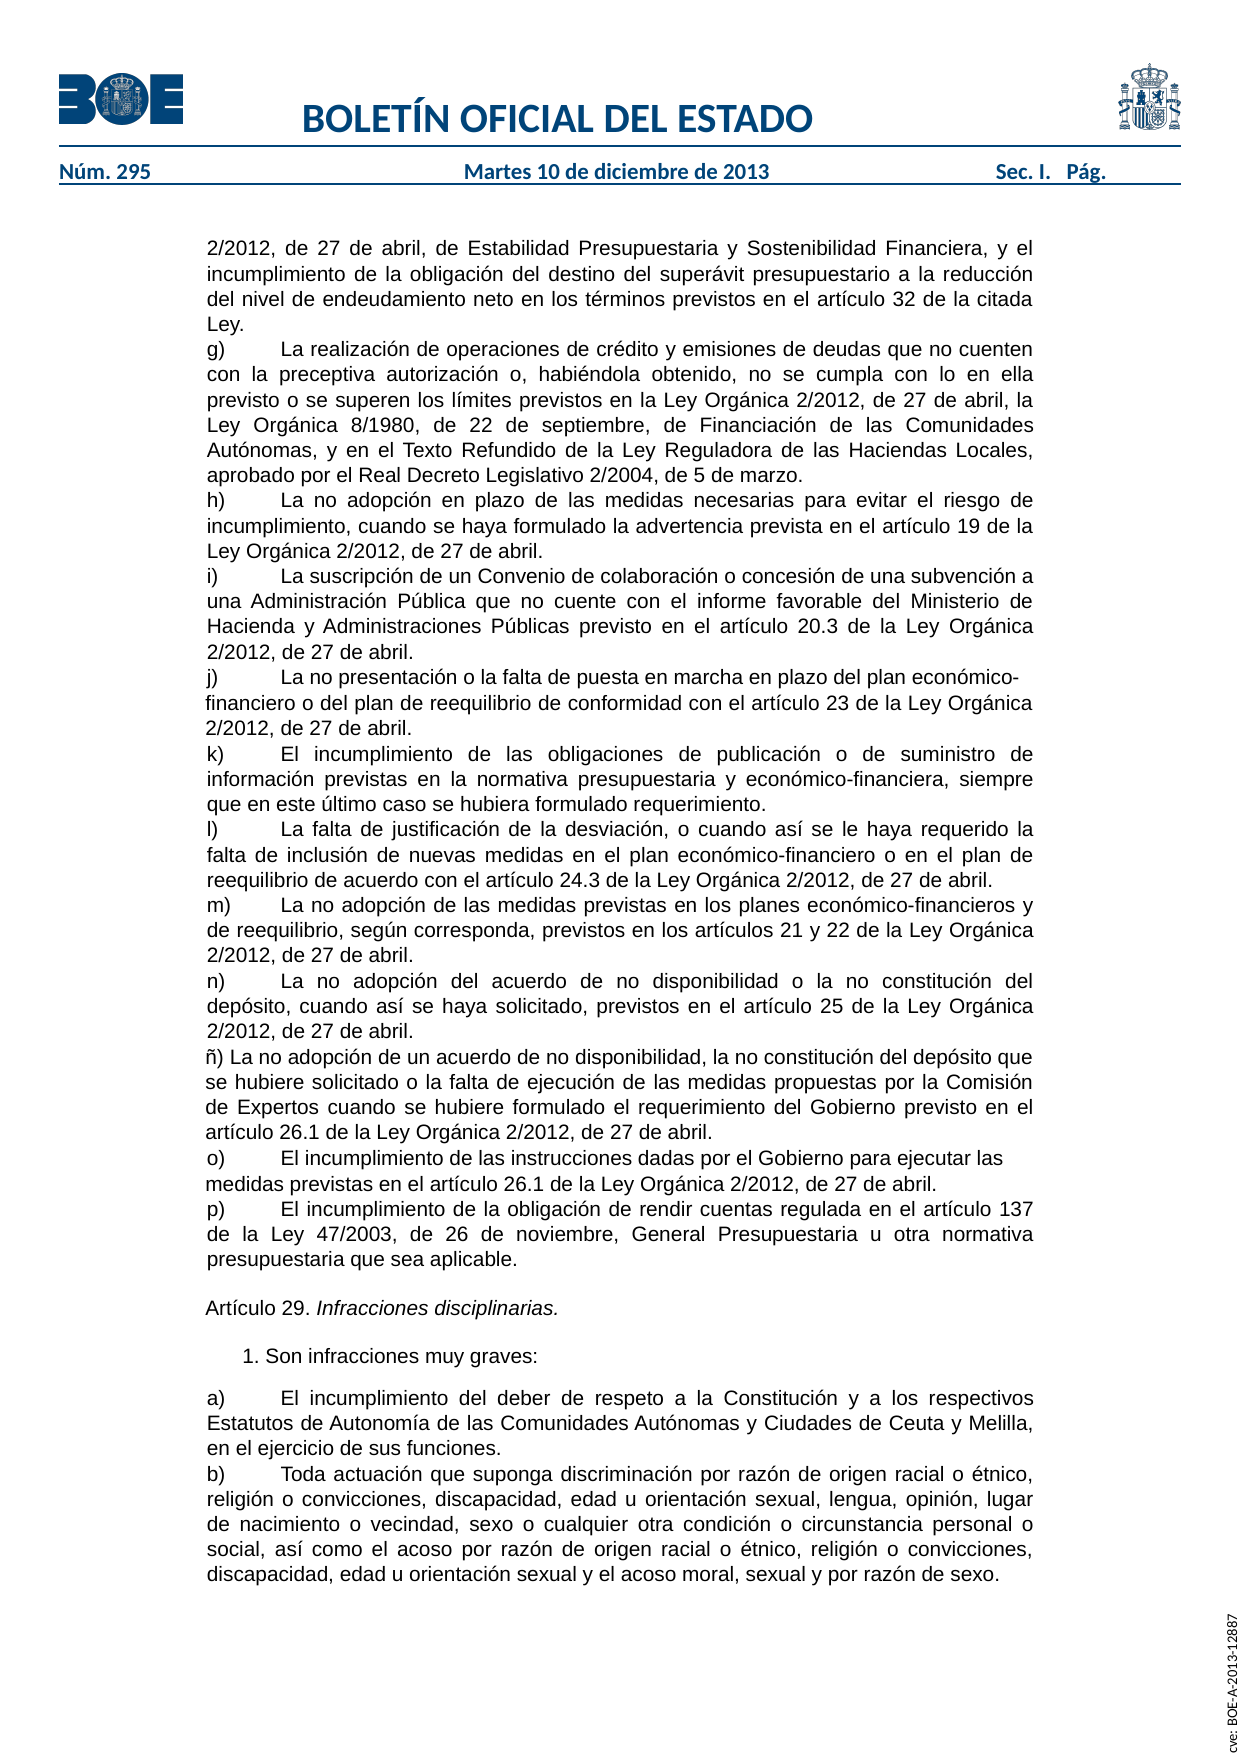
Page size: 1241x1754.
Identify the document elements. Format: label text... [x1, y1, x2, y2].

list La no adopción del acuerdo de no disponibilidad o la no constitución del depósito, cuando así se haya solicitado, previstos en el artículo 25 de la Ley Orgánica 2/2012, de 27 de abril. [207, 969, 1035, 1043]
text Artículo 29. Infracciones disciplinarias. [205, 1295, 1035, 1319]
list El incumplimiento de las instrucciones dadas por el Gobierno para ejecutar las [207, 1146, 1035, 1170]
list Toda actuación que suponga discriminación por razón de origen racial o étnico, religión o convicciones, discapacidad, edad u orientación sexual, lengua, opinión, lugar de nacimiento o vecindad, sexo o cualquier otra condición o circunstancia personal o social, así como el acoso por razón de origen racial o étnico, religión o convicciones, discapacidad, edad u orientación sexual y el acoso moral, sexual y por razón de sexo. [207, 1462, 1035, 1586]
list El incumplimiento del deber de respeto a la Constitución y a los respectivos Estatutos de Autonomía de las Comunidades Autónomas y Ciudades de Ceuta y Melilla, en el ejercicio de sus funciones. [207, 1386, 1035, 1460]
list El incumplimiento de la obligación de rendir cuentas regulada en el artículo 137 de la Ley 47/2003, de 26 de noviembre, General Presupuestaria u otra normativa presupuestaria que sea aplicable. [207, 1197, 1035, 1271]
text 1. Son infracciones muy graves: [242, 1343, 1035, 1367]
list La no adopción en plazo de las medidas necesarias para evitar el riesgo de incumplimiento, cuando se haya formulado la advertencia prevista en el artículo 19 de la Ley Orgánica 2/2012, de 27 de abril. [207, 488, 1035, 562]
list La falta de justificación de la desviación, o cuando así se le haya requerido la falta de inclusión de nuevas medidas en el plan económico-financiero o en el plan de reequilibrio de acuerdo con el artículo 24.3 de la Ley Orgánica 2/2012, de 27 de abril. [207, 817, 1035, 891]
list La no adopción de las medidas previstas en los planes económico-financieros y de reequilibrio, según corresponda, previstos en los artículos 21 y 22 de la Ley Orgánica 2/2012, de 27 de abril. [207, 893, 1035, 967]
text medidas previstas en el artículo 26.1 de la Ley Orgánica 2/2012, de 27 de abril. [205, 1171, 1035, 1195]
list La no presentación o la falta de puesta en marcha en plazo del plan económico- [207, 665, 1035, 689]
text financiero o del plan de reequilibrio de conformidad con el artículo 23 de la Ley Orgánica 2/2012, de 27 de abril. [205, 691, 1035, 740]
list La suscripción de un Convenio de colaboración o concesión de una subvención a una Administración Pública que no cuente con el informe favorable del Ministerio de Hacienda y Administraciones Públicas previsto en el artículo 20.3 de la Ley Orgánica 2/2012, de 27 de abril. [207, 564, 1035, 663]
list La realización de operaciones de crédito y emisiones de deudas que no cuenten con la preceptiva autorización o, habiéndola obtenido, no se cumpla con lo en ella previsto o se superen los límites previstos en la Ley Orgánica 2/2012, de 27 de abril, la Ley Orgánica 8/1980, de 22 de septiembre, de Financiación de las Comunidades Autónomas, y en el Texto Refundido de la Ley Reguladora de las Haciendas Locales, aprobado por el Real Decreto Legislativo 2/2004, de 5 de marzo. [207, 337, 1035, 487]
text ñ) La no adopción de un acuerdo de no disponibilidad, la no constitución del depósito que se hubiere solicitado o la falta de ejecución de las medidas propuestas por la Comisión de Expertos cuando se hubiere formulado el requerimiento del Gobierno previsto en el artículo 26.1 de la Ley Orgánica 2/2012, de 27 de abril. [205, 1045, 1035, 1144]
list El incumplimiento de las obligaciones de publicación o de suministro de información previstas en la normativa presupuestaria y económico-financiera, siempre que en este último caso se hubiera formulado requerimiento. [207, 741, 1035, 816]
list 2/2012, de 27 de abril, de Estabilidad Presupuestaria y Sostenibilidad Financiera, y el incumplimiento de la obligación del destino del superávit presupuestario a la reducción del nivel de endeudamiento neto en los términos previstos en el artículo 32 de la citada Ley. [207, 236, 1035, 336]
